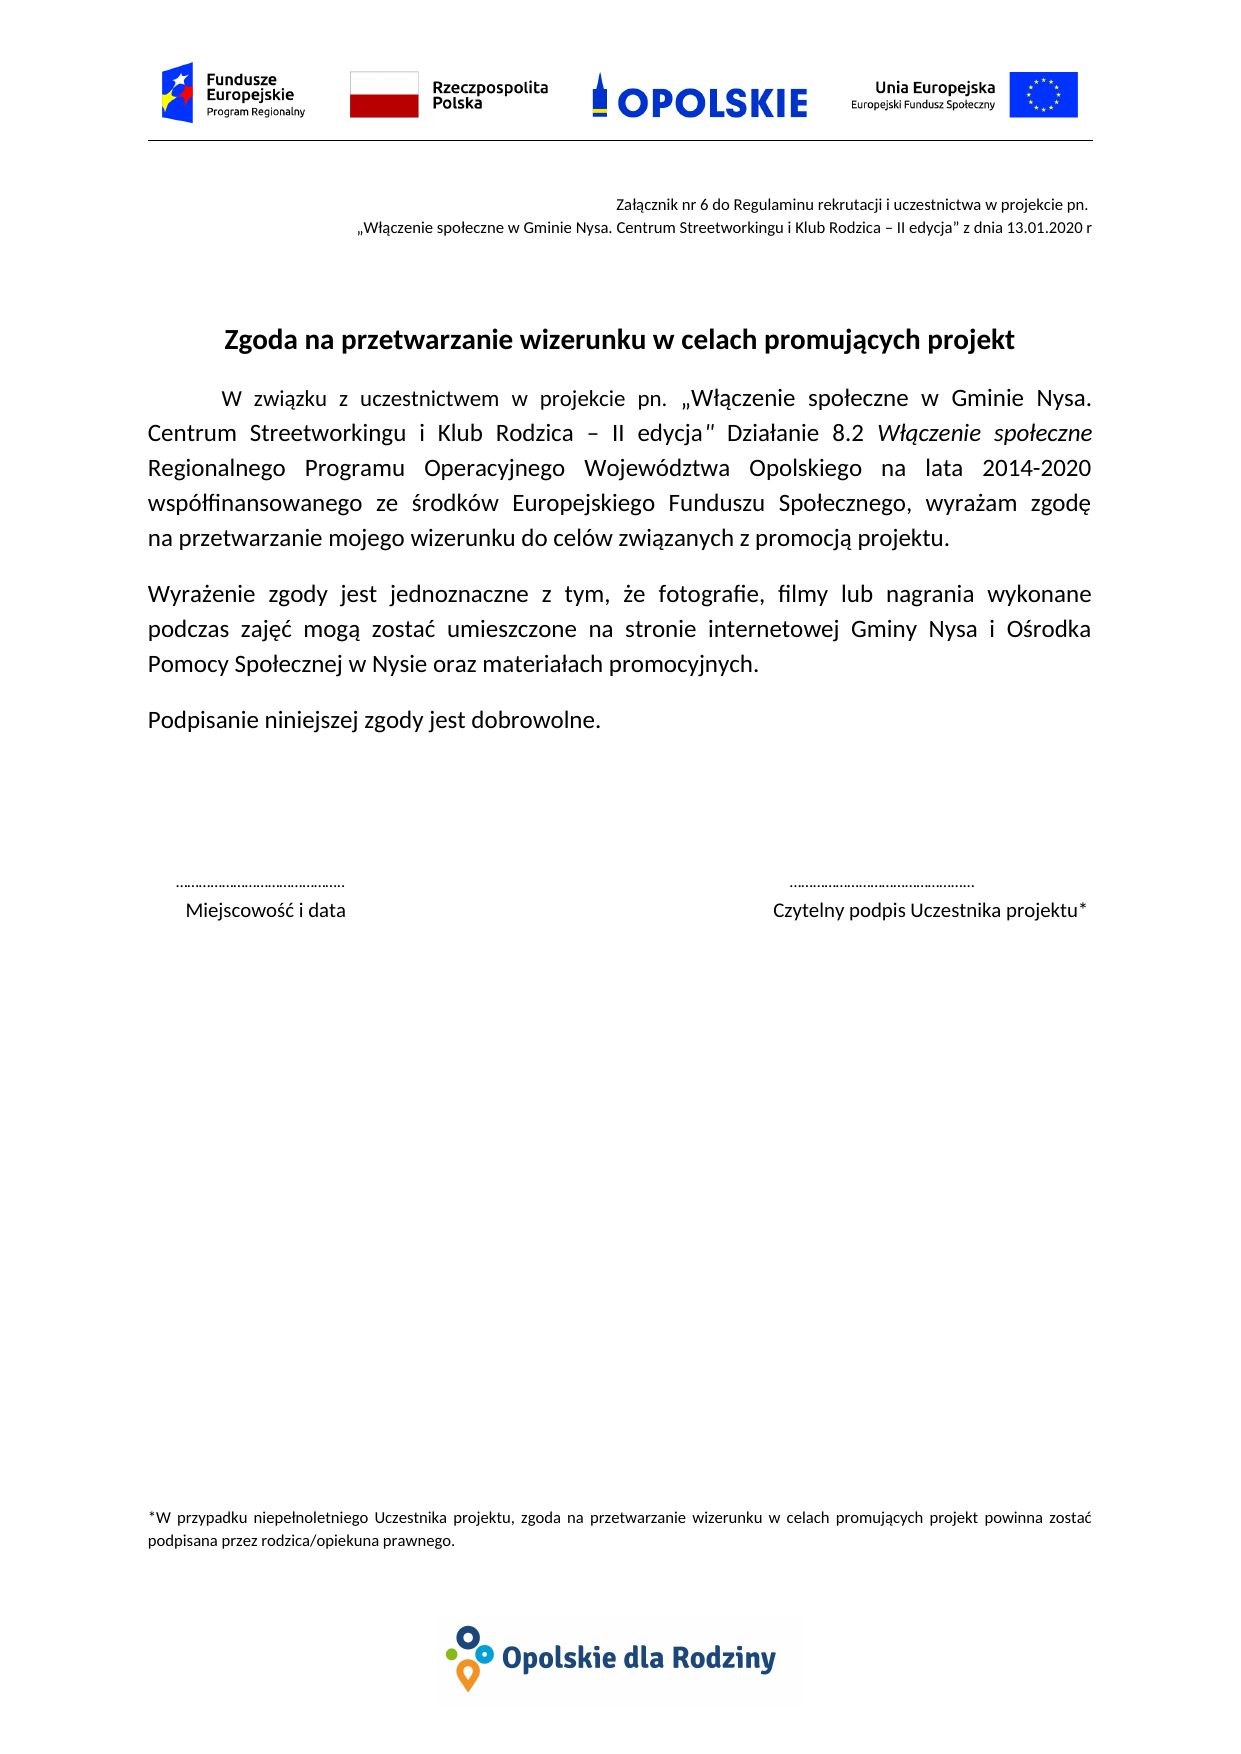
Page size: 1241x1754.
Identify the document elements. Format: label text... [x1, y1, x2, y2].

text *W przypadku niepełnoletniego Uczestnika projektu, zgoda na przetwarzanie wizerunku w celach promujących projekt powinna zostać podpisana przez rodzica/opiekuna prawnego. [148, 1507, 1093, 1551]
text Załącznik nr 6 do Regulaminu rekrutacji i uczestnictwa w projekcie pn. „Włączenie społeczne w Gminie Nysa. Centrum Streetworkingu i Klub Rodzica – II edycja” z dnia 13.01.2020 r [148, 194, 1093, 237]
text Zgoda na przetwarzanie wizerunku w celach promujących projekt [148, 321, 1093, 356]
text Wyrażenie zgody jest jednoznaczne z tym, że fotografie, filmy lub nagrania wykonane podczas zajęć mogą zostać umieszczone na stronie internetowej Gminy Nysa i Ośrodka Pomocy Społecznej w Nysie oraz materiałach promocyjnych. [148, 578, 1093, 679]
text Podpisanie niniejszej zgody jest dobrowolne. [148, 704, 1093, 735]
text …………………………………….. ………………………………………... [148, 868, 1093, 893]
text Miejscowość i data Czytelny podpis Uczestnika projektu* [148, 897, 1093, 922]
text W związku z uczestnictwem w projekcie pn. „Włączenie społeczne w Gminie Nysa. Centrum Streetworkingu i Klub Rodzica – II edycja" Działanie 8.2 Włączenie społeczne Regionalnego Programu Operacyjnego Województwa Opolskiego na lata 2014-2020 współfinansowanego ze środków Europejskiego Funduszu Społecznego, wyrażam zgodę na przetwarzanie mojego wizerunku do celów związanych z promocją projektu. [148, 382, 1093, 553]
